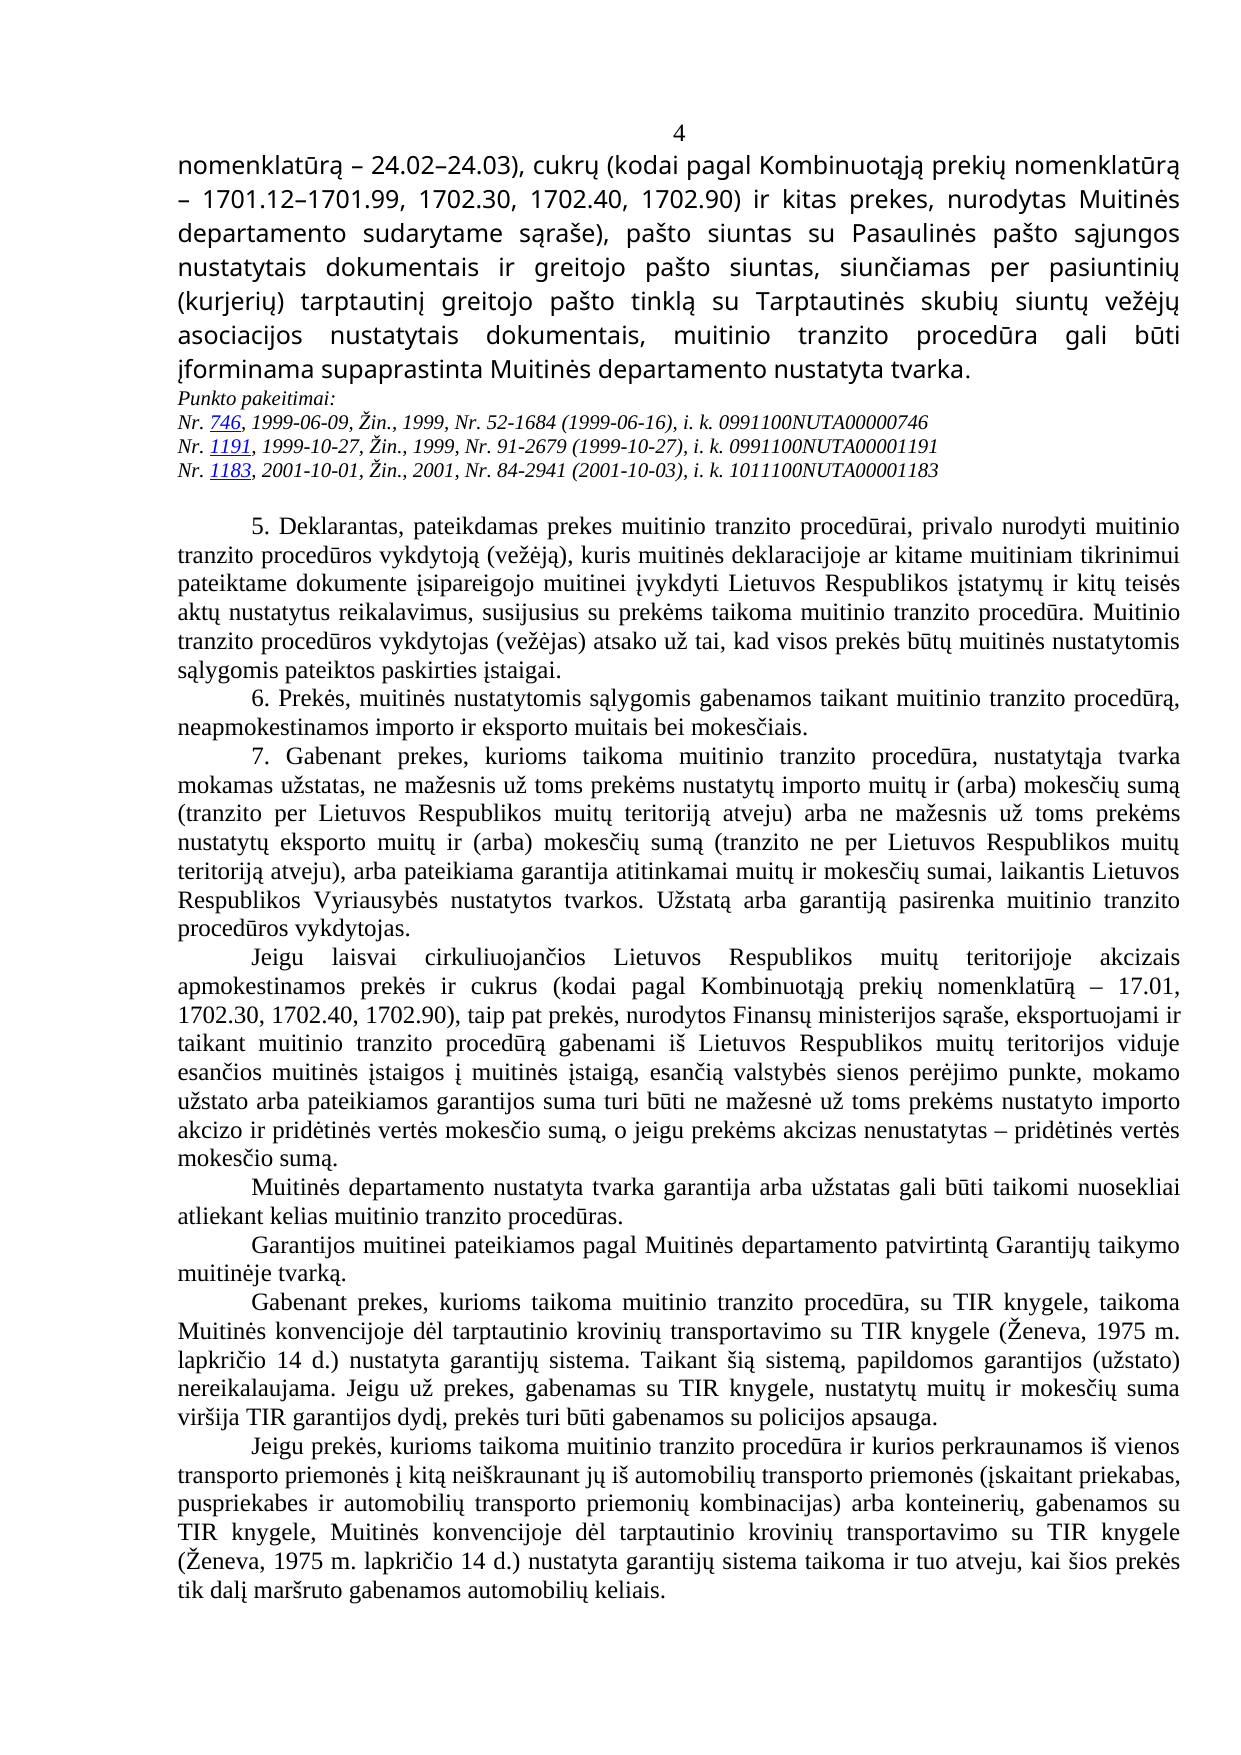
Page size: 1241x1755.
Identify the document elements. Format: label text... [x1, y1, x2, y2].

text Punkto pakeitimai: [177, 386, 1181, 410]
text Nr. 1183, 2001-10-01, Žin., 2001, Nr. 84-2941 (2001-10-03), i. k. 1011100NUTA00001183 [177, 458, 1181, 482]
text Muitinės departamento nustatyta tvarka garantija arba užstatas gali būti taikomi nuosekliai atliekant kelias muitinio tranzito procedūras. [177, 1172, 1181, 1230]
text nomenklatūrą – 24.02–24.03), cukrų (kodai pagal Kombinuotąją prekių nomenklatūrą – 1701.12–1701.99, 1702.30, 1702.40, 1702.90) ir kitas prekes, nurodytas Muitinės departamento sudarytame sąraše), pašto siuntas su Pasaulinės pašto sąjungos nustatytais dokumentais ir greitojo pašto siuntas, siunčiamas per pasiuntinių (kurjerių) tarptautinį greitojo pašto tinklą su Tarptautinės skubių siuntų vežėjų asociacijos nustatytais dokumentais, muitinio tranzito procedūra gali būti įforminama supaprastinta Muitinės departamento nustatyta tvarka. [177, 148, 1181, 386]
text Garantijos muitinei pateikiamos pagal Muitinės departamento patvirtintą Garantijų taikymo muitinėje tvarką. [177, 1230, 1181, 1287]
text Jeigu prekės, kurioms taikoma muitinio tranzito procedūra ir kurios perkraunamos iš vienos transporto priemonės į kitą neiškraunant jų iš automobilių transporto priemonės (įskaitant priekabas, puspriekabes ir automobilių transporto priemonių kombinacijas) arba konteinerių, gabenamos su TIR knygele, Muitinės konvencijoje dėl tarptautinio krovinių transportavimo su TIR knygele (Ženeva, 1975 m. lapkričio 14 d.) nustatyta garantijų sistema taikoma ir tuo atveju, kai šios prekės tik dalį maršruto gabenamos automobilių keliais. [177, 1431, 1181, 1603]
text Nr. 746, 1999-06-09, Žin., 1999, Nr. 52-1684 (1999-06-16), i. k. 0991100NUTA00000746 [177, 410, 1181, 434]
text 5. Deklarantas, pateikdamas prekes muitinio tranzito procedūrai, privalo nurodyti muitinio tranzito procedūros vykdytoją (vežėją), kuris muitinės deklaracijoje ar kitame muitiniam tikrinimui pateiktame dokumente įsipareigojo muitinei įvykdyti Lietuvos Respublikos įstatymų ir kitų teisės aktų nustatytus reikalavimus, susijusius su prekėms taikoma muitinio tranzito procedūra. Muitinio tranzito procedūros vykdytojas (vežėjas) atsako už tai, kad visos prekės būtų muitinės nustatytomis sąlygomis pateiktos paskirties įstaigai. [177, 511, 1181, 683]
text Jeigu laisvai cirkuliuojančios Lietuvos Respublikos muitų teritorijoje akcizais apmokestinamos prekės ir cukrus (kodai pagal Kombinuotąją prekių nomenklatūrą – 17.01, 1702.30, 1702.40, 1702.90), taip pat prekės, nurodytos Finansų ministerijos sąraše, eksportuojami ir taikant muitinio tranzito procedūrą gabenami iš Lietuvos Respublikos muitų teritorijos viduje esančios muitinės įstaigos į muitinės įstaigą, esančią valstybės sienos perėjimo punkte, mokamo užstato arba pateikiamos garantijos suma turi būti ne mažesnė už toms prekėms nustatyto importo akcizo ir pridėtinės vertės mokesčio sumą, o jeigu prekėms akcizas nenustatytas – pridėtinės vertės mokesčio sumą. [177, 942, 1181, 1172]
text Nr. 1191, 1999-10-27, Žin., 1999, Nr. 91-2679 (1999-10-27), i. k. 0991100NUTA00001191 [177, 434, 1181, 458]
text 7. Gabenant prekes, kurioms taikoma muitinio tranzito procedūra, nustatytąja tvarka mokamas užstatas, ne mažesnis už toms prekėms nustatytų importo muitų ir (arba) mokesčių sumą (tranzito per Lietuvos Respublikos muitų teritoriją atveju) arba ne mažesnis už toms prekėms nustatytų eksporto muitų ir (arba) mokesčių sumą (tranzito ne per Lietuvos Respublikos muitų teritoriją atveju), arba pateikiama garantija atitinkamai muitų ir mokesčių sumai, laikantis Lietuvos Respublikos Vyriausybės nustatytos tvarkos. Užstatą arba garantiją pasirenka muitinio tranzito procedūros vykdytojas. [177, 741, 1181, 942]
text 6. Prekės, muitinės nustatytomis sąlygomis gabenamos taikant muitinio tranzito procedūrą, neapmokestinamos importo ir eksporto muitais bei mokesčiais. [177, 683, 1181, 741]
text Gabenant prekes, kurioms taikoma muitinio tranzito procedūra, su TIR knygele, taikoma Muitinės konvencijoje dėl tarptautinio krovinių transportavimo su TIR knygele (Ženeva, 1975 m. lapkričio 14 d.) nustatyta garantijų sistema. Taikant šią sistemą, papildomos garantijos (užstato) nereikalaujama. Jeigu už prekes, gabenamas su TIR knygele, nustatytų muitų ir mokesčių suma viršija TIR garantijos dydį, prekės turi būti gabenamos su policijos apsauga. [177, 1287, 1181, 1431]
